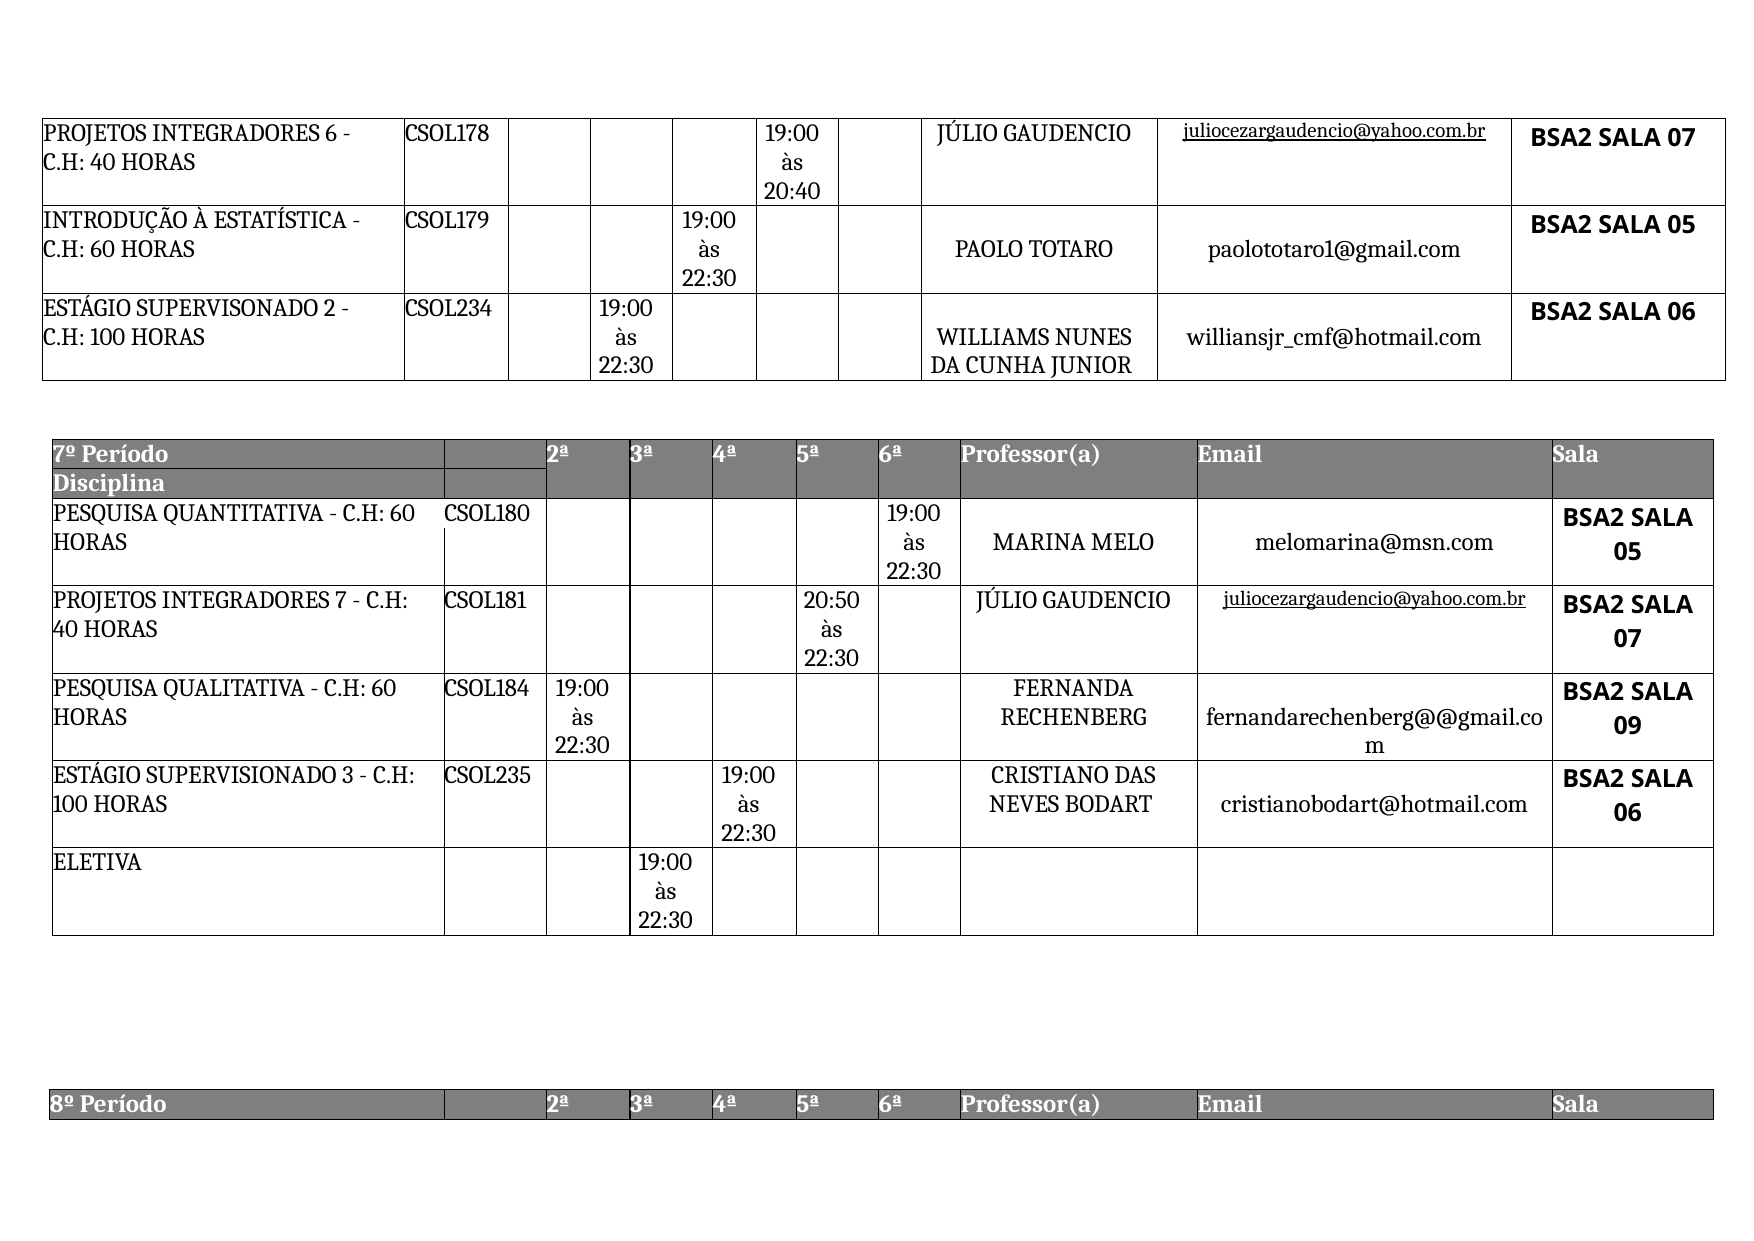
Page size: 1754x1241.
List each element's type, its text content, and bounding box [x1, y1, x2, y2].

table_cell [757, 206, 838, 293]
table_cell Disciplina [53, 469, 444, 498]
table_header Email [1198, 440, 1552, 498]
table_cell [631, 674, 712, 760]
table_cell [509, 206, 590, 293]
table_cell ESTÁGIO SUPERVISONADO 2 - C.H: 100 HORAS [43, 294, 404, 380]
table_cell [673, 119, 756, 205]
table_cell FERNANDA RECHENBERG [961, 674, 1197, 760]
table_cell [591, 119, 672, 205]
table_cell INTRODUÇÃO À ESTATÍSTICA - C.H: 60 HORAS [43, 206, 404, 293]
table_cell CSOL178 [405, 119, 508, 205]
table_cell BSA2 SALA 05 [1512, 206, 1725, 293]
table_cell BSA2 SALA 05 [1553, 499, 1713, 585]
table_cell [445, 848, 546, 934]
table_cell JÚLIO GAUDENCIO [961, 586, 1197, 673]
table_cell [839, 294, 921, 380]
table_cell [547, 848, 629, 934]
table_cell williansjr_cmf@hotmail.com [1158, 294, 1511, 380]
table_cell CSOL180 [445, 499, 546, 585]
table_cell [797, 848, 878, 934]
table_header 6ª [879, 440, 960, 498]
table_cell [839, 206, 921, 293]
table_cell CSOL235 [445, 761, 546, 847]
table_cell juliocezargaudencio@yahoo.com.br [1198, 586, 1552, 673]
table_cell 19:00 às 22:30 [673, 206, 756, 293]
table_cell 19:00 às 22:30 [547, 674, 629, 760]
table_cell ESTÁGIO SUPERVISIONADO 3 - C.H: 100 HORAS [53, 761, 444, 847]
table_cell [713, 848, 796, 934]
table_cell 19:00 às 22:30 [713, 761, 796, 847]
table_header 4ª [713, 1090, 796, 1119]
table_header 3ª [631, 440, 712, 498]
table_cell [591, 206, 672, 293]
table_cell CSOL179 [405, 206, 508, 293]
table_cell 19:00 às 22:30 [879, 499, 960, 585]
table_header 5ª [797, 1090, 878, 1119]
table_cell [547, 499, 629, 585]
table_cell WILLIAMS NUNES DA CUNHA JUNIOR [922, 294, 1157, 380]
table_cell PESQUISA QUANTITATIVA - C.H: 60 HORAS [53, 499, 444, 585]
table_cell [879, 586, 960, 673]
table_cell [879, 848, 960, 934]
table_cell [757, 294, 838, 380]
table_header 2ª [547, 1090, 629, 1119]
table_cell [713, 499, 796, 585]
table_cell CSOL184 [445, 674, 546, 760]
table_cell MARINA MELO [961, 499, 1197, 585]
table_cell 20:50 às 22:30 [797, 586, 878, 673]
table_cell [631, 499, 712, 585]
table_cell BSA2 SALA 06 [1512, 294, 1725, 380]
table_cell [509, 119, 590, 205]
table_header 5ª [797, 440, 878, 498]
table_cell cristianobodart@hotmail.com [1198, 761, 1552, 847]
table_cell [879, 761, 960, 847]
table_header 8º Período [50, 1090, 444, 1119]
table_cell ELETIVA [53, 848, 444, 934]
table_header Professor(a) [961, 440, 1197, 498]
table_cell [839, 119, 921, 205]
table_cell [631, 586, 712, 673]
table_cell [547, 761, 629, 847]
table_cell fernandarechenberg@@gmail.com [1198, 674, 1552, 760]
table_cell PAOLO TOTARO [922, 206, 1157, 293]
table_cell PROJETOS INTEGRADORES 6 - C.H: 40 HORAS [43, 119, 404, 205]
table_cell [445, 469, 546, 498]
table_cell [631, 761, 712, 847]
table_header 7º Período [53, 440, 444, 468]
table_cell BSA2 SALA 09 [1553, 674, 1713, 760]
table_cell [797, 674, 878, 760]
table_cell 19:00 às 20:40 [757, 119, 838, 205]
table_header Professor(a) [961, 1090, 1197, 1119]
table_header Sala [1553, 1090, 1713, 1119]
table_header [445, 1090, 546, 1119]
table_cell BSA2 SALA 07 [1512, 119, 1725, 205]
table_header Email [1198, 1090, 1552, 1119]
table_header 6ª [879, 1090, 960, 1119]
table_cell [713, 586, 796, 673]
table_cell CSOL234 [405, 294, 508, 380]
table_header Sala [1553, 440, 1713, 498]
table_cell PESQUISA QUALITATIVA - C.H: 60 HORAS [53, 674, 444, 760]
table_cell BSA2 SALA 07 [1553, 586, 1713, 673]
table_cell [879, 674, 960, 760]
table_header 4ª [713, 440, 796, 498]
table_cell [797, 499, 878, 585]
table_header [445, 440, 546, 468]
table_cell CRISTIANO DAS NEVES BODART [961, 761, 1197, 847]
table_cell 19:00 às 22:30 [591, 294, 672, 380]
table_cell [673, 294, 756, 380]
table_cell CSOL181 [445, 586, 546, 673]
table_cell juliocezargaudencio@yahoo.com.br [1158, 119, 1511, 205]
table_cell JÚLIO GAUDENCIO [922, 119, 1157, 205]
table_cell [1553, 848, 1713, 934]
table_cell [509, 294, 590, 380]
table_cell paolototaro1@gmail.com [1158, 206, 1511, 293]
table_cell [797, 761, 878, 847]
table_cell [547, 586, 629, 673]
table_header 3ª [631, 1090, 712, 1119]
table_cell 19:00 às 22:30 [631, 848, 712, 934]
table_cell [713, 674, 796, 760]
table_header 2ª [547, 440, 629, 498]
table_cell melomarina@msn.com [1198, 499, 1552, 585]
table_cell [961, 848, 1197, 934]
table_cell [1198, 848, 1552, 934]
table_cell PROJETOS INTEGRADORES 7 - C.H: 40 HORAS [53, 586, 444, 673]
table_cell BSA2 SALA 06 [1553, 761, 1713, 847]
